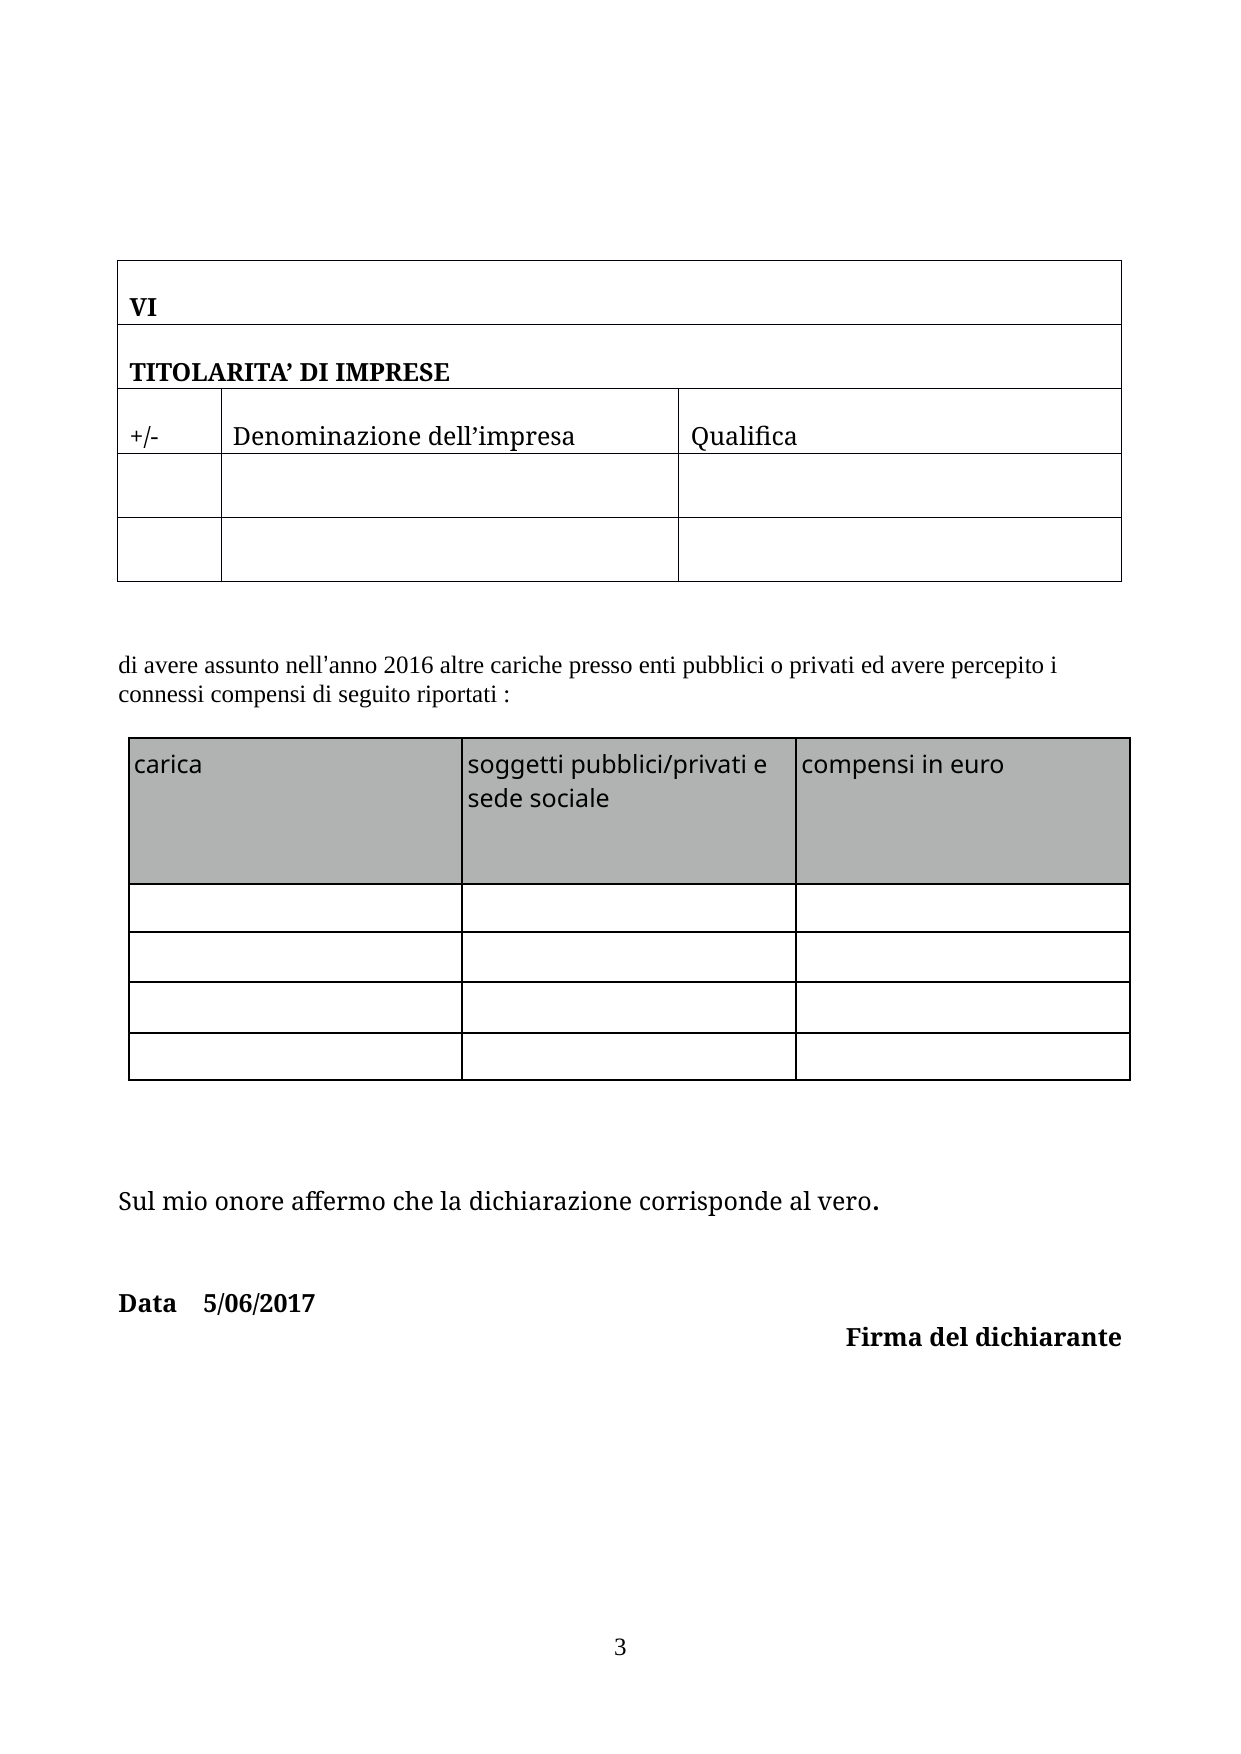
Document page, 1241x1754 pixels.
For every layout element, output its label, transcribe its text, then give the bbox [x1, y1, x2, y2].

table_cell [797, 933, 1129, 981]
table_cell [130, 1034, 461, 1079]
table_cell +/- [118, 389, 221, 452]
table_cell Qualifica [679, 389, 1121, 452]
table_header compensi in euro [797, 739, 1129, 883]
text Sul mio onore affermo che la dichiarazione corrisponde al vero. [118, 1183, 1122, 1217]
table_header VI [118, 261, 1121, 324]
text di avere assunto nell’anno 2016 altre cariche presso enti pubblici o privati ed avere percepito i connessi compensi di seguito riportati : [118, 650, 1122, 708]
table_cell [130, 885, 461, 931]
table_cell [797, 885, 1129, 931]
table_cell [797, 1034, 1129, 1079]
table_cell [222, 454, 678, 517]
table_header soggetti pubblici/privati e sede sociale [463, 739, 795, 883]
table_cell [679, 454, 1121, 517]
table_cell Denominazione dell’impresa [222, 389, 678, 452]
table_cell [463, 1034, 795, 1079]
table_cell [797, 983, 1129, 1032]
table_cell TITOLARITA’ DI IMPRESE [118, 325, 1121, 388]
table_cell [679, 518, 1121, 581]
table_header carica [130, 739, 461, 883]
table_cell [118, 454, 221, 517]
table_cell [130, 983, 461, 1032]
table_cell [463, 885, 795, 931]
table_cell [118, 518, 221, 581]
table_cell [130, 933, 461, 981]
table_cell [463, 933, 795, 981]
table_cell [222, 518, 678, 581]
text Data 5/06/2017 [118, 1286, 1122, 1320]
text Firma del dichiarante [118, 1320, 1122, 1354]
table_cell [463, 983, 795, 1032]
